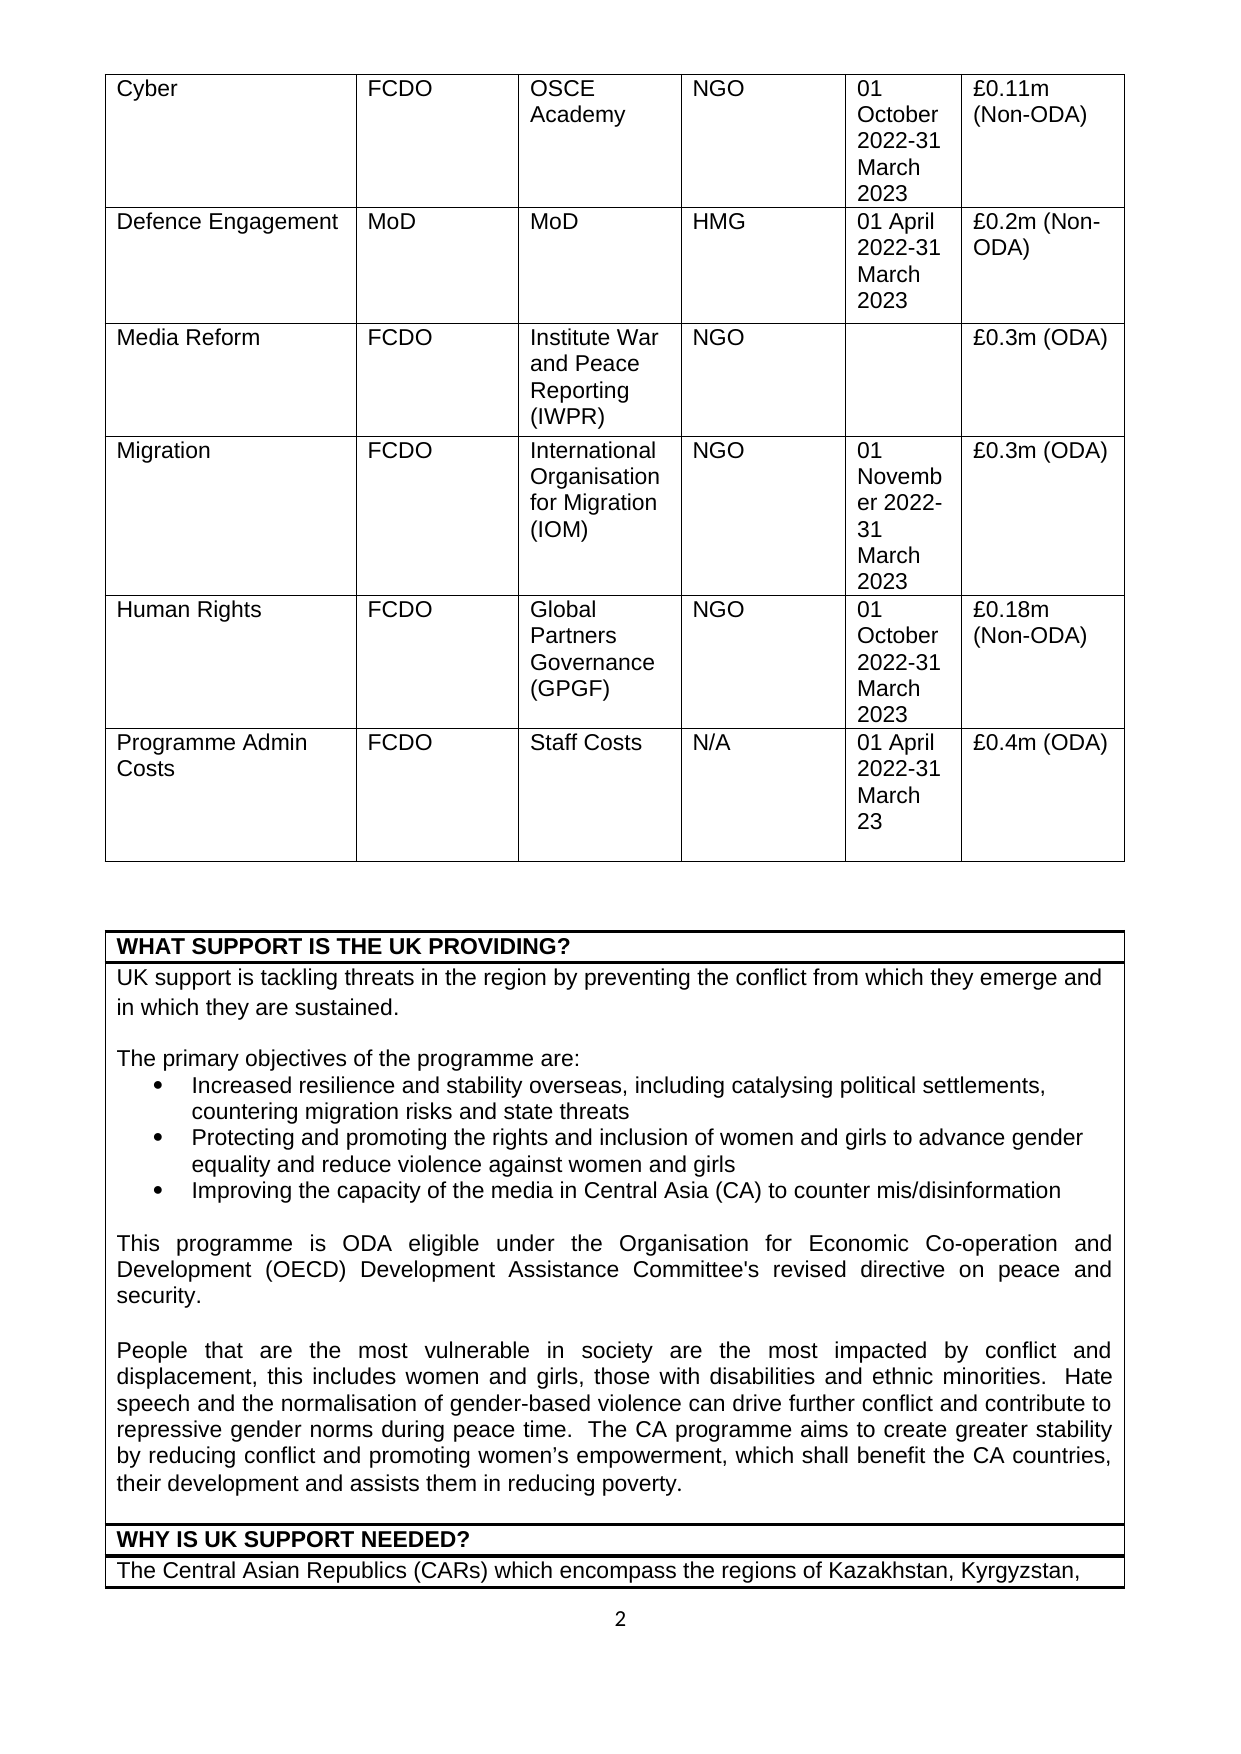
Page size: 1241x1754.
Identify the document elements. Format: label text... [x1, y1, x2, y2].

table_cell FCDO [357, 324, 518, 436]
table_cell Staff Costs [519, 729, 681, 861]
table_cell Human Rights [106, 596, 356, 728]
table_cell UK support is tackling threats in the region by preventing the conflict from which they emerge and in which they are sustained. The primary objectives of the programme are: Increased resilience and stability overseas, including catalysing political settlements, countering migration risks and state threats Protecting and promoting the rights and inclusion of women and girls to advance gender equality and reduce violence against women and girls Improving the capacity of the media in Central Asia (CA) to counter mis/disinformation This programme is ODA eligible under the Organisation for Economic Co-operation and Development (OECD) Development Assistance Committee's revised directive on peace and security. People that are the most vulnerable in society are the most impacted by conflict and displacement, this includes women and girls, those with disabilities and ethnic minorities. Hate speech and the normalisation of gender-based violence can drive further conflict and contribute to repressive gender norms during peace time. The CA programme aims to create greater stability by reducing conflict and promoting women’s empowerment, which shall benefit the CA countries, their development and assists them in reducing poverty. [106, 964, 1124, 1523]
table_cell WHY IS UK SUPPORT NEEDED? [106, 1526, 1124, 1554]
table_cell £0.18m (Non-ODA) [962, 596, 1124, 728]
table_cell MoD [519, 208, 681, 323]
table_cell £0.3m (ODA) [962, 437, 1124, 595]
table_cell OSCE Academy [519, 75, 681, 207]
table_cell 01 November 2022-31 March 2023 [846, 437, 961, 595]
table_cell Global Partners Governance (GPGF) [519, 596, 681, 728]
table_header WHAT SUPPORT IS THE UK PROVIDING? [106, 933, 1124, 961]
table_cell NGO [682, 437, 845, 595]
table_cell FCDO [357, 75, 518, 207]
table_cell NGO [682, 75, 845, 207]
table_cell £0.2m (Non-ODA) [962, 208, 1124, 323]
table_cell FCDO [357, 729, 518, 861]
table_cell Defence Engagement [106, 208, 356, 323]
table_cell £0.11m (Non-ODA) [962, 75, 1124, 207]
table_cell N/A [682, 729, 845, 861]
table_cell Programme Admin Costs [106, 729, 356, 861]
table_cell Cyber [106, 75, 356, 207]
table_cell 01 April 2022-31 March 23 [846, 729, 961, 861]
table_cell £0.3m (ODA) [962, 324, 1124, 436]
table_cell £0.4m (ODA) [962, 729, 1124, 861]
table_cell NGO [682, 324, 845, 436]
table_cell 01 October 2022-31 March 2023 [846, 75, 961, 207]
table_cell 01 April 2022-31 March 2023 [846, 208, 961, 323]
table_cell 01 October 2022-31 March 2023 [846, 596, 961, 728]
table_cell The Central Asian Republics (CARs) which encompass the regions of Kazakhstan, Kyrgyzstan, [106, 1558, 1124, 1586]
table_cell MoD [357, 208, 518, 323]
table_cell Migration [106, 437, 356, 595]
table_cell FCDO [357, 596, 518, 728]
table_cell Media Reform [106, 324, 356, 436]
table_cell HMG [682, 208, 845, 323]
table_cell FCDO [357, 437, 518, 595]
table_cell [846, 324, 961, 436]
table_cell International Organisation for Migration (IOM) [519, 437, 681, 595]
table_cell NGO [682, 596, 845, 728]
table_cell Institute War and Peace Reporting (IWPR) [519, 324, 681, 436]
